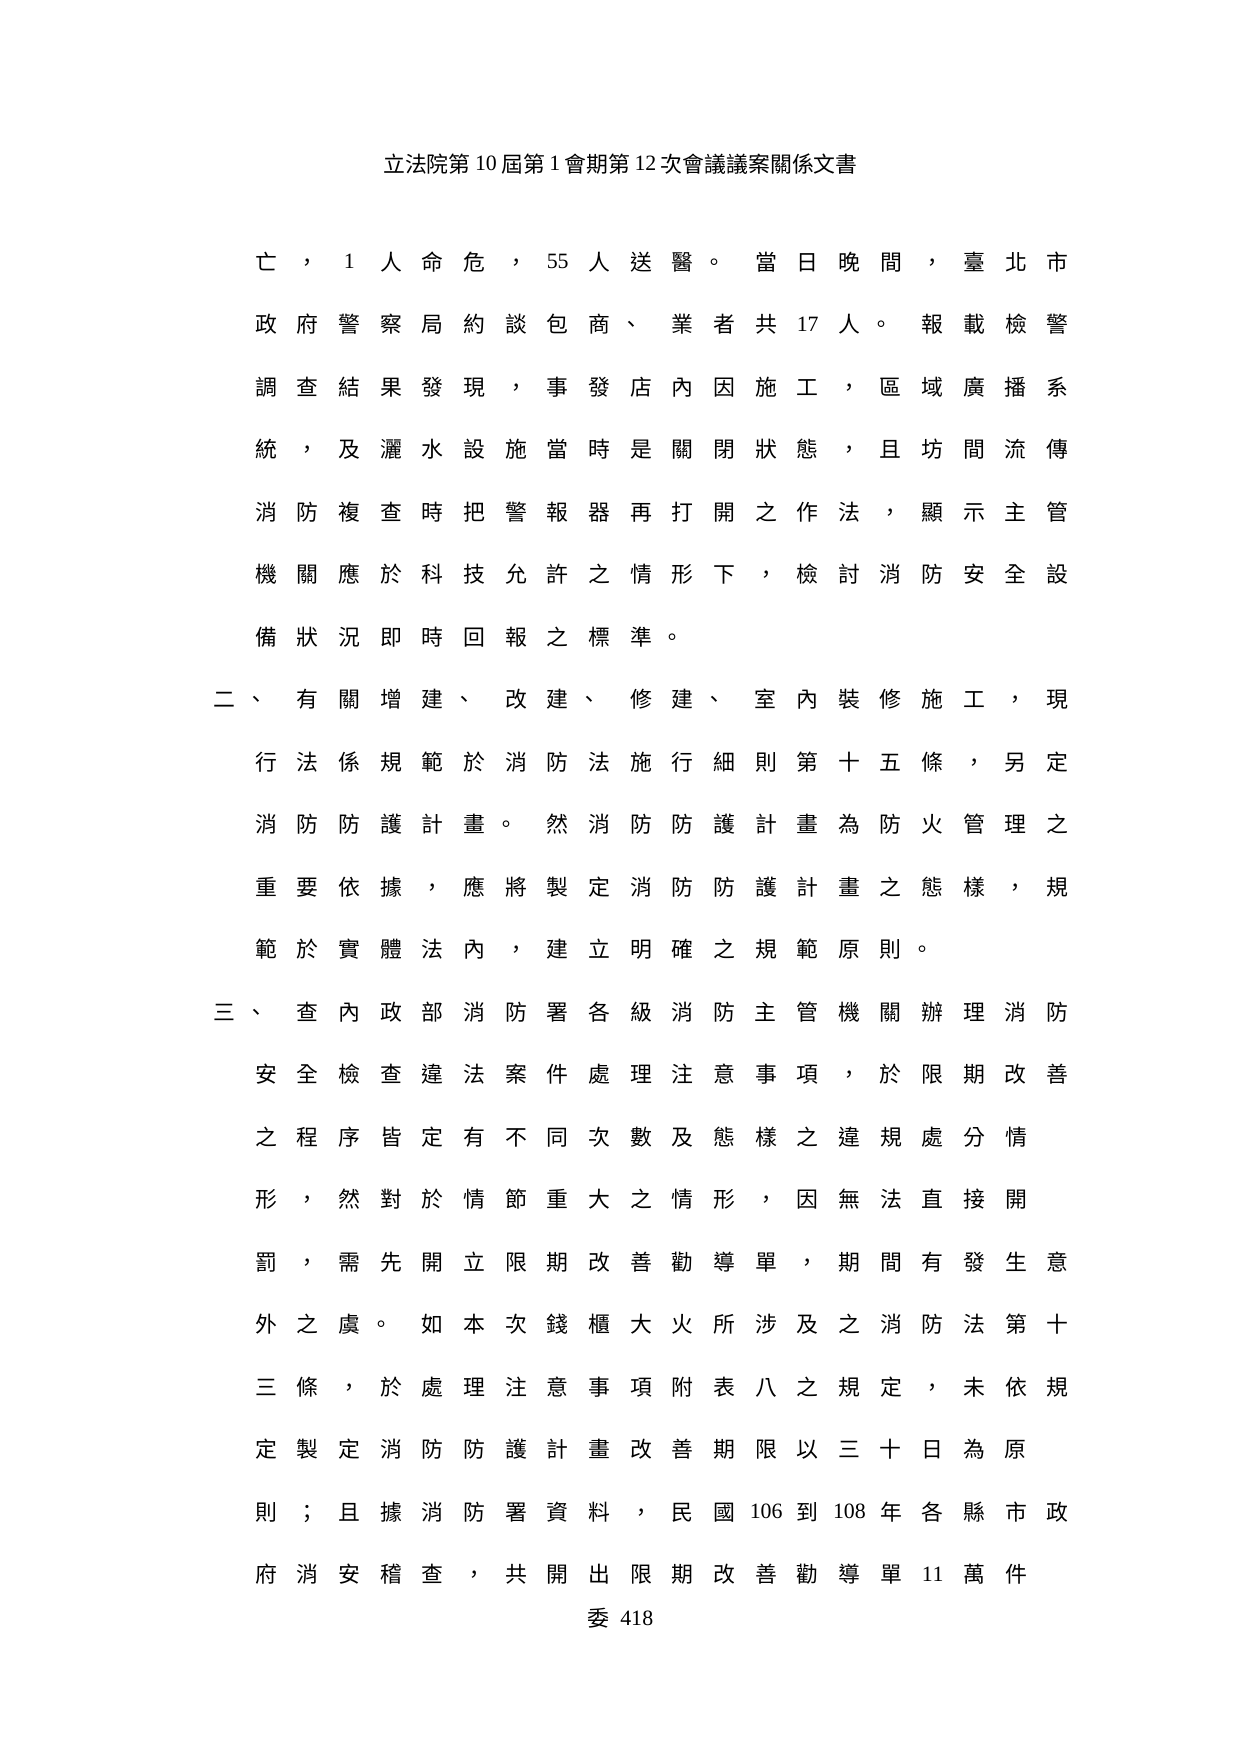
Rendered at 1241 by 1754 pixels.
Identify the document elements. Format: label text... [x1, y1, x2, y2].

text 三、查內政部消防署各級消防主管機關辦理消防安全檢查違法案件處理注意事項，於限期改善之程序皆定有不同次數及態樣之違規處分情形，然對於情節重大之情形，因無法直接開罰，需先開立限期改善勸導單，期間有發生意外之虞。如本次錢櫃大火所涉及之消防法第十三條，於處理注意事項附表八之規定，未依規定製定消防防護計畫改善期限以三十日為原則；且據消防署資料，民國106到108年各縣市政府消安稽查，共開出限期改善勸導單11萬件 [184, 969, 1078, 1594]
text 亡，1人命危，55人送醫。當日晚間，臺北市政府警察局約談包商、業者共17人。報載檢警調查結果發現，事發店內因施工，區域廣播系統，及灑水設施當時是關閉狀態，且坊間流傳消防複查時把警報器再打開之作法，顯示主管機關應於科技允許之情形下，檢討消防安全設備狀況即時回報之標準。 [184, 219, 1078, 656]
text 二、有關增建、改建、修建、室內裝修施工，現行法係規範於消防法施行細則第十五條，另定消防防護計畫。然消防防護計畫為防火管理之重要依據，應將製定消防防護計畫之態樣，規範於實體法內，建立明確之規範原則。 [184, 656, 1078, 969]
